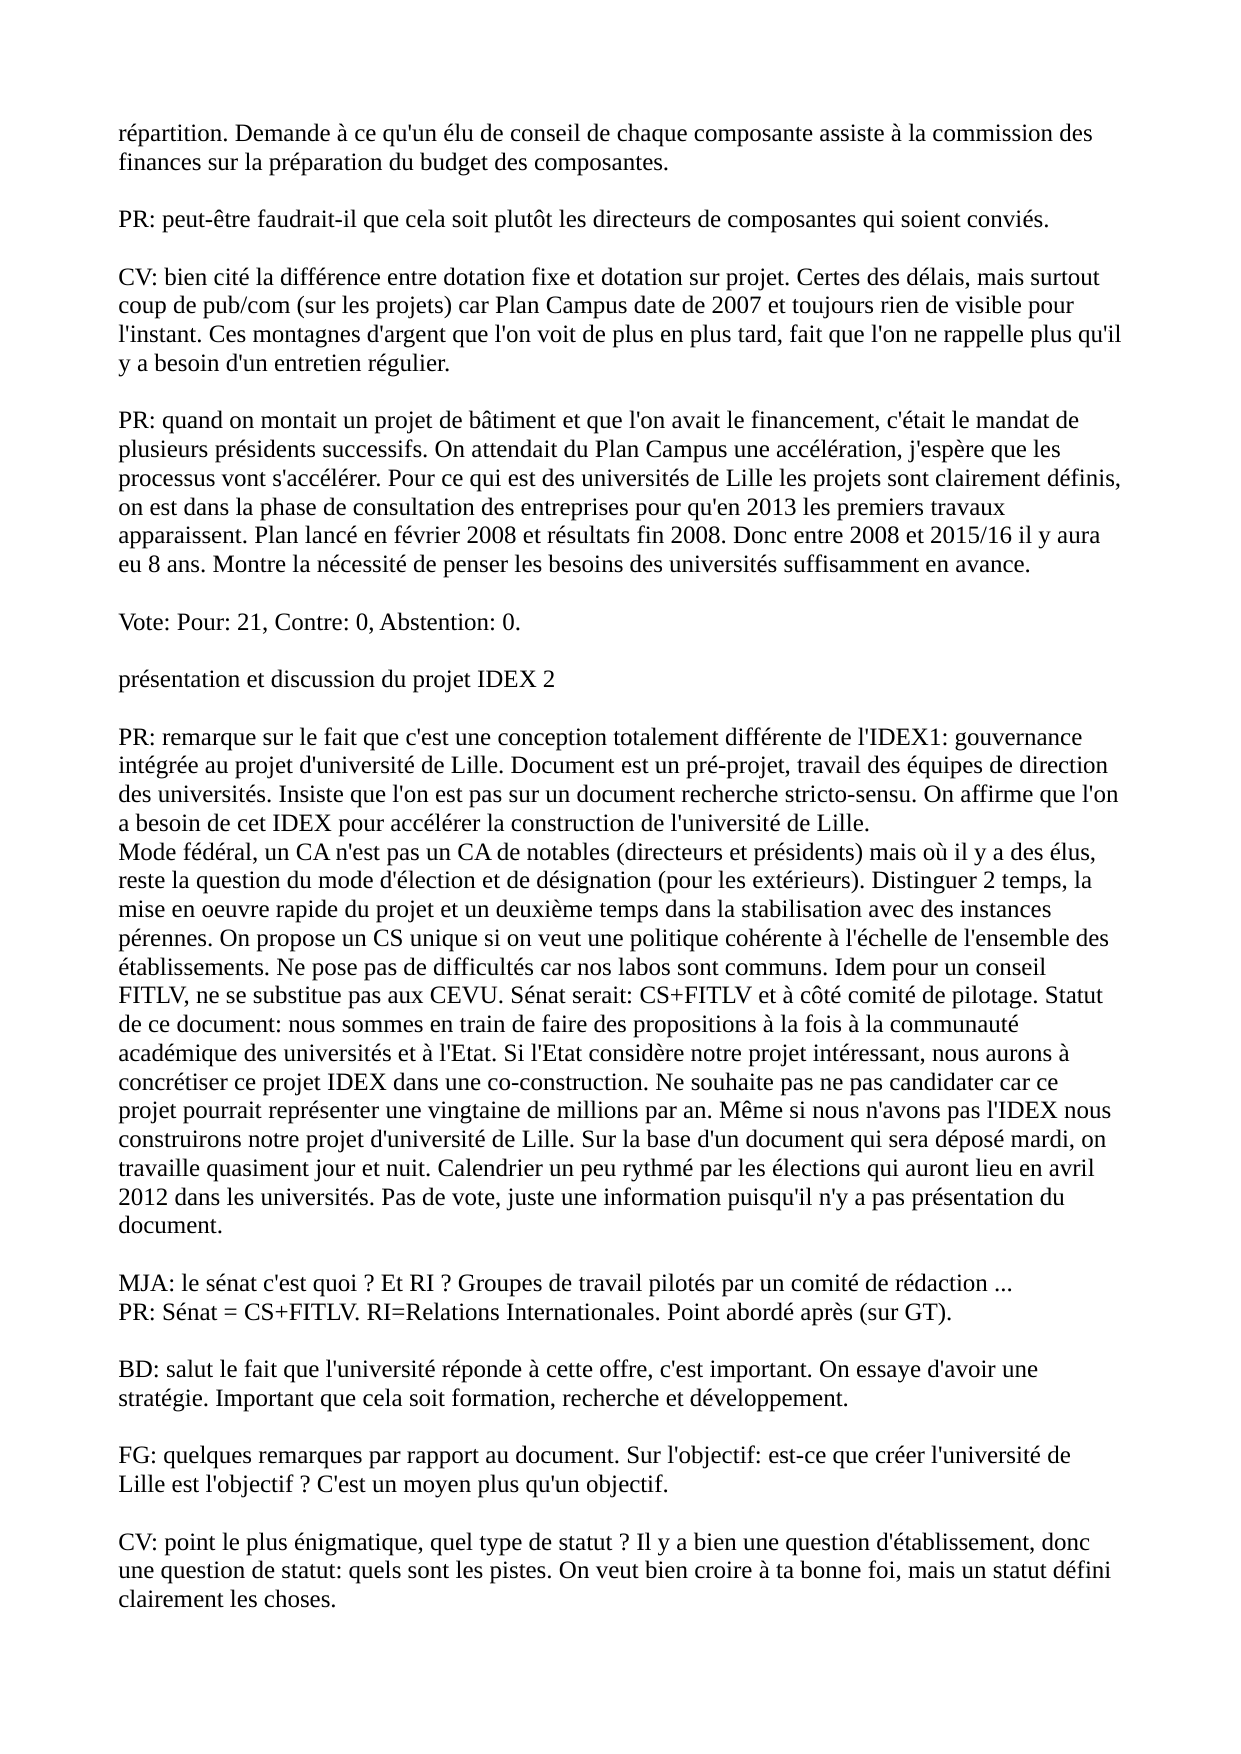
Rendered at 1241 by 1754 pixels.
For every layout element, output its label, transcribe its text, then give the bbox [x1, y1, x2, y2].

text présentation et discussion du projet IDEX 2 [118, 664, 1122, 693]
text MJA: le sénat c'est quoi ? Et RI ? Groupes de travail pilotés par un comité de rédaction ... [118, 1268, 1122, 1297]
text Mode fédéral, un CA n'est pas un CA de notables (directeurs et présidents) mais où il y a des élus, reste la question du mode d'élection et de désignation (pour les extérieurs). Distinguer 2 temps, la mise en oeuvre rapide du projet et un deuxième temps dans la stabilisation avec des instances pérennes. On propose un CS unique si on veut une politique cohérente à l'échelle de l'ensemble des établissements. Ne pose pas de difficultés car nos labos sont communs. Idem pour un conseil FITLV, ne se substitue pas aux CEVU. Sénat serait: CS+FITLV et à côté comité de pilotage. Statut de ce document: nous sommes en train de faire des propositions à la fois à la communauté académique des universités et à l'Etat. Si l'Etat considère notre projet intéressant, nous aurons à concrétiser ce projet IDEX dans une co-construction. Ne souhaite pas ne pas candidater car ce projet pourrait représenter une vingtaine de millions par an. Même si nous n'avons pas l'IDEX nous construirons notre projet d'université de Lille. Sur la base d'un document qui sera déposé mardi, on travaille quasiment jour et nuit. Calendrier un peu rythmé par les élections qui auront lieu en avril 2012 dans les universités. Pas de vote, juste une information puisqu'il n'y a pas présentation du document. [118, 837, 1122, 1239]
text PR: peut-être faudrait-il que cela soit plutôt les directeurs de composantes qui soient conviés. [118, 204, 1122, 233]
text CV: bien cité la différence entre dotation fixe et dotation sur projet. Certes des délais, mais surtout coup de pub/com (sur les projets) car Plan Campus date de 2007 et toujours rien de visible pour l'instant. Ces montagnes d'argent que l'on voit de plus en plus tard, fait que l'on ne rappelle plus qu'il y a besoin d'un entretien régulier. [118, 262, 1122, 377]
text PR: quand on montait un projet de bâtiment et que l'on avait le financement, c'était le mandat de plusieurs présidents successifs. On attendait du Plan Campus une accélération, j'espère que les processus vont s'accélérer. Pour ce qui est des universités de Lille les projets sont clairement définis, on est dans la phase de consultation des entreprises pour qu'en 2013 les premiers travaux apparaissent. Plan lancé en février 2008 et résultats fin 2008. Donc entre 2008 et 2015/16 il y aura eu 8 ans. Montre la nécessité de penser les besoins des universités suffisamment en avance. [118, 406, 1122, 578]
text CV: point le plus énigmatique, quel type de statut ? Il y a bien une question d'établissement, donc une question de statut: quels sont les pistes. On veut bien croire à ta bonne foi, mais un statut défini clairement les choses. [118, 1527, 1122, 1613]
text PR: Sénat = CS+FITLV. RI=Relations Internationales. Point abordé après (sur GT). [118, 1297, 1122, 1326]
text BD: salut le fait que l'université réponde à cette offre, c'est important. On essaye d'avoir une stratégie. Important que cela soit formation, recherche et développement. [118, 1354, 1122, 1412]
text FG: quelques remarques par rapport au document. Sur l'objectif: est-ce que créer l'université de Lille est l'objectif ? C'est un moyen plus qu'un objectif. [118, 1441, 1122, 1498]
text Vote: Pour: 21, Contre: 0, Abstention: 0. [118, 607, 1122, 636]
text répartition. Demande à ce qu'un élu de conseil de chaque composante assiste à la commission des finances sur la préparation du budget des composantes. [118, 118, 1122, 176]
text PR: remarque sur le fait que c'est une conception totalement différente de l'IDEX1: gouvernance intégrée au projet d'université de Lille. Document est un pré-projet, travail des équipes de direction des universités. Insiste que l'on est pas sur un document recherche stricto-sensu. On affirme que l'on a besoin de cet IDEX pour accélérer la construction de l'université de Lille. [118, 722, 1122, 837]
